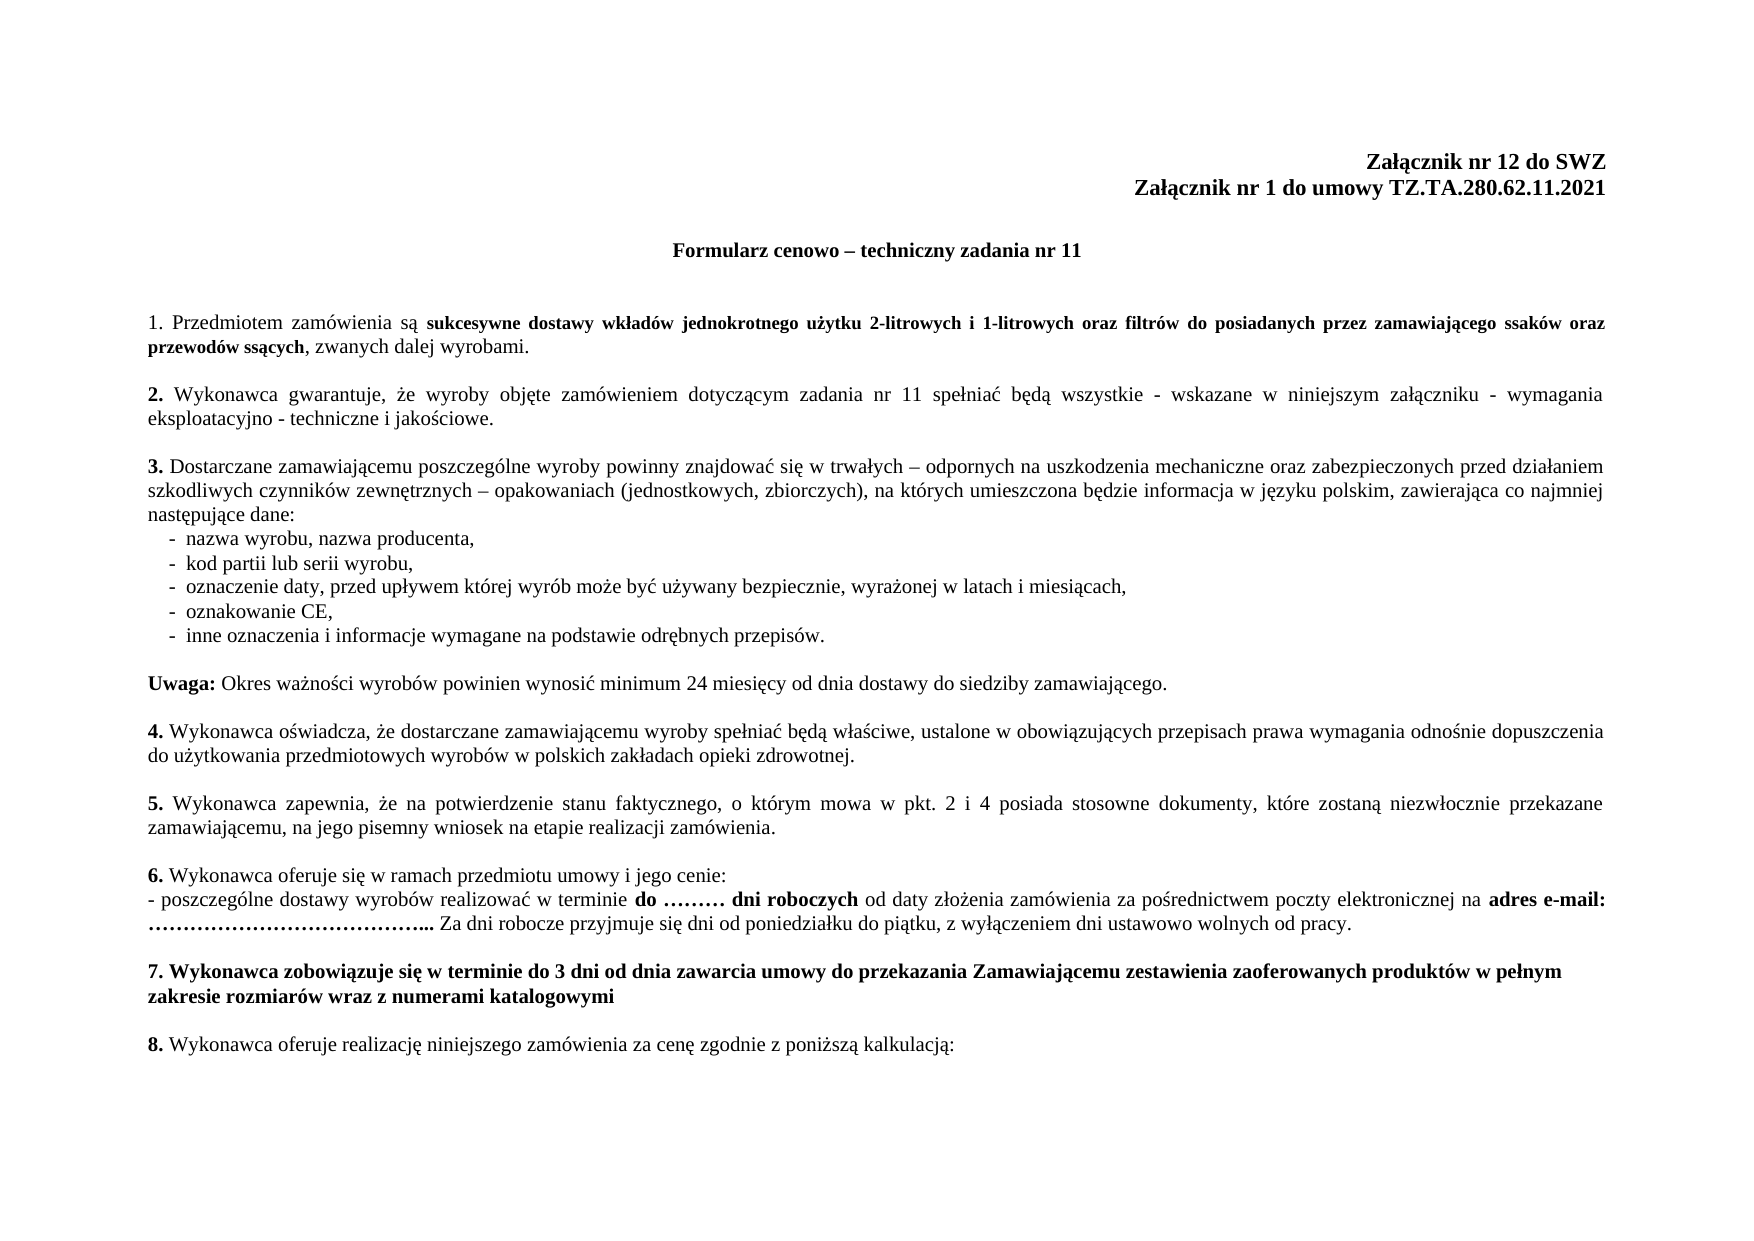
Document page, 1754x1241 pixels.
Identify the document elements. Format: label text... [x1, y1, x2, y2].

text 5. Wykonawca zapewnia, że na potwierdzenie stanu faktycznego, o którym mowa w pkt. 2 i 4 posiada stosowne dokumenty, które zostaną niezwłocznie przekazane zamawiającemu, na jego pisemny wniosek na etapie realizacji zamówienia. [148, 791, 1606, 839]
text 4. Wykonawca oświadcza, że dostarczane zamawiającemu wyroby spełniać będą właściwe, ustalone w obowiązujących przepisach prawa wymagania odnośnie dopuszczenia do użytkowania przedmiotowych wyrobów w polskich zakładach opieki zdrowotnej. [148, 719, 1606, 767]
text - kod partii lub serii wyrobu, [148, 550, 1606, 574]
text Załącznik nr 12 do SWZ [1167, 148, 1606, 174]
text 7. Wykonawca zobowiązuje się w terminie do 3 dni od dnia zawarcia umowy do przekazania Zamawiającemu zestawienia zaoferowanych produktów w pełnym zakresie rozmiarów wraz z numerami katalogowymi [148, 959, 1606, 1008]
text - poszczególne dostawy wyrobów realizować w terminie do ……… dni roboczych od daty złożenia zamówienia za pośrednictwem poczty elektronicznej na adres e-mail: …………………………………... Za dni robocze przyjmuje się dni od poniedziałku do piątku, z wyłączeniem dni ustawowo wolnych od pracy. [148, 887, 1606, 935]
text - nazwa wyrobu, nazwa producenta, [148, 526, 1606, 550]
text 1. Przedmiotem zamówienia są sukcesywne dostawy wkładów jednokrotnego użytku 2-litrowych i 1-litrowych oraz filtrów do posiadanych przez zamawiającego ssaków oraz przewodów ssących, zwanych dalej wyrobami. [148, 310, 1606, 358]
text - oznakowanie CE, [148, 598, 1606, 623]
subtitle Formularz cenowo – techniczny zadania nr 11 [148, 238, 1606, 262]
text 3. Dostarczane zamawiającemu poszczególne wyroby powinny znajdować się w trwałych – odpornych na uszkodzenia mechaniczne oraz zabezpieczonych przed działaniem szkodliwych czynników zewnętrznych – opakowaniach (jednostkowych, zbiorczych), na których umieszczona będzie informacja w języku polskim, zawierająca co najmniej następujące dane: [148, 454, 1606, 526]
text - oznaczenie daty, przed upływem której wyrób może być używany bezpiecznie, wyrażonej w latach i miesiącach, [148, 574, 1606, 598]
text Załącznik nr 1 do umowy TZ.TA.280.62.11.2021 [149, 174, 1606, 200]
text 8. Wykonawca oferuje realizację niniejszego zamówienia za cenę zgodnie z poniższą kalkulacją: [148, 1032, 1606, 1056]
text Uwaga: Okres ważności wyrobów powinien wynosić minimum 24 miesięcy od dnia dostawy do siedziby zamawiającego. [148, 671, 1606, 695]
text 6. Wykonawca oferuje się w ramach przedmiotu umowy i jego cenie: [148, 863, 1606, 887]
text - inne oznaczenia i informacje wymagane na podstawie odrębnych przepisów. [148, 623, 1606, 647]
text 2. Wykonawca gwarantuje, że wyroby objęte zamówieniem dotyczącym zadania nr 11 spełniać będą wszystkie - wskazane w niniejszym załączniku - wymagania eksploatacyjno - techniczne i jakościowe. [148, 382, 1606, 430]
